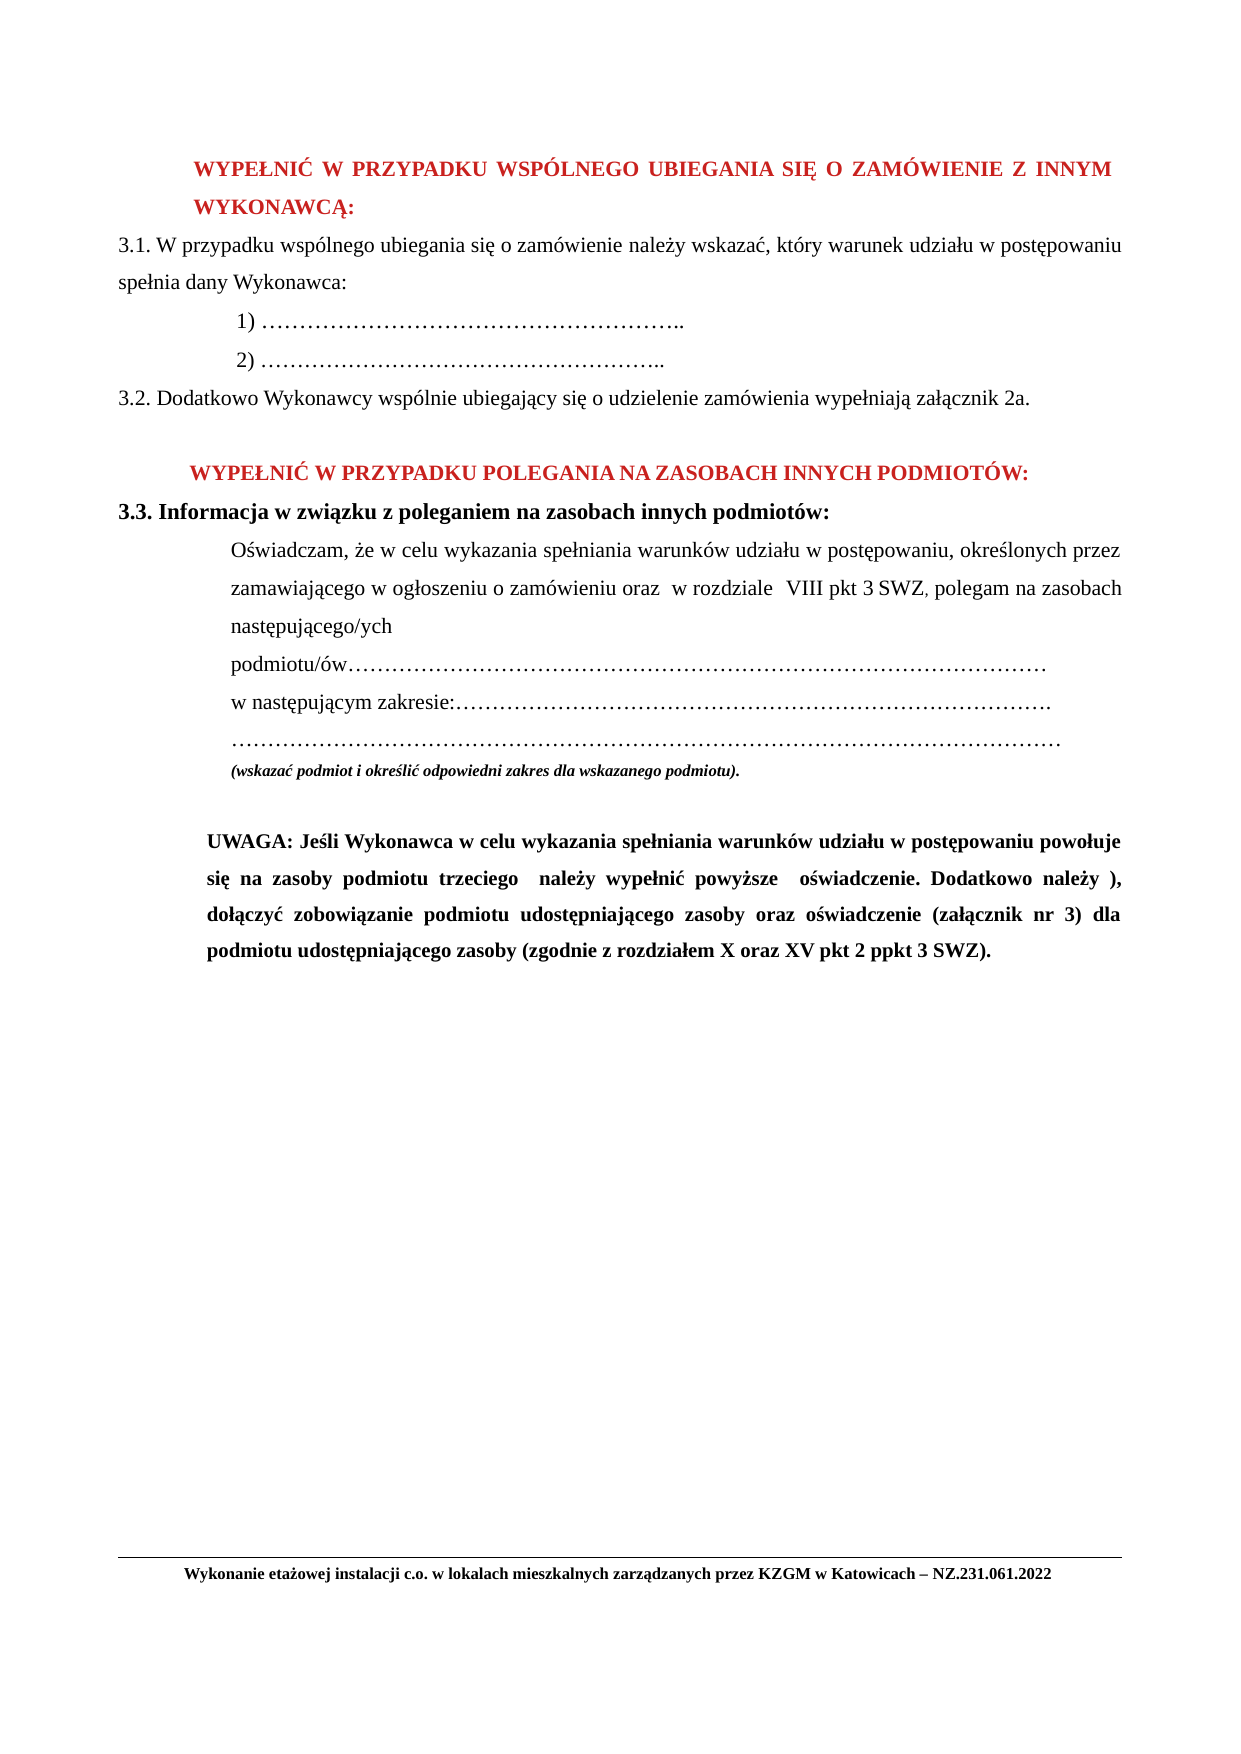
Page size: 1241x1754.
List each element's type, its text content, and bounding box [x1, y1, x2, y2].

list w następującym zakresie:………………………………………………………………………. ……………………………………………………………………………………………………(wskazać podmiot i określić odpowiedni zakres dla wskazanego podmiotu). [193, 689, 1122, 780]
list WYPEŁNIĆ W PRZYPADKU WSPÓLNEGO UBIEGANIA SIĘ O ZAMÓWIENIE Z INNYM WYKONAWCĄ: [0, 156, 1122, 219]
list 1) ……………………………………………….. [201, 307, 1122, 333]
list UWAGA: Jeśli Wykonawca w celu wykazania spełniania warunków udziału w postępowaniu powołuje się na zasoby podmiotu trzeciego należy wypełnić powyższe oświadczenie. Dodatkowo należy ), dołączyć zobowiązanie podmiotu udostępniającego zasoby oraz oświadczenie (załącznik nr 3) dla podmiotu udostępniającego zasoby (zgodnie z rozdziałem X oraz XV pkt 2 ppkt 3 SWZ). [207, 829, 1122, 962]
list Oświadczam, że w celu wykazania spełniania warunków udziału w postępowaniu, określonych przez zamawiającego w ogłoszeniu o zamówieniu oraz w rozdziale VIII pkt 3 SWZ, polegam na zasobach następującego/ych podmiotu/ów…………………………………………………………………………………… [193, 537, 1122, 676]
list 2) ……………………………………………….. [201, 347, 1122, 372]
list 3.1. W przypadku wspólnego ubiegania się o zamówienie należy wskazać, który warunek udziału w postępowaniu spełnia dany Wykonawca: [118, 232, 1122, 294]
list 3.3. Informacja w związku z poleganiem na zasobach innych podmiotów: [118, 498, 1122, 524]
text WYPEŁNIĆ W PRZYPADKU POLEGANIA NA ZASOBACH INNYCH PODMIOTÓW: [6, 460, 1122, 485]
text Wykonanie etażowej instalacji c.o. w lokalach mieszkalnych zarządzanych przez KZGM w Katowicach – NZ.231.061.2022 [118, 1558, 1122, 1584]
list 3.2. Dodatkowo Wykonawcy wspólnie ubiegający się o udzielenie zamówienia wypełniają załącznik 2a. [118, 384, 1122, 410]
